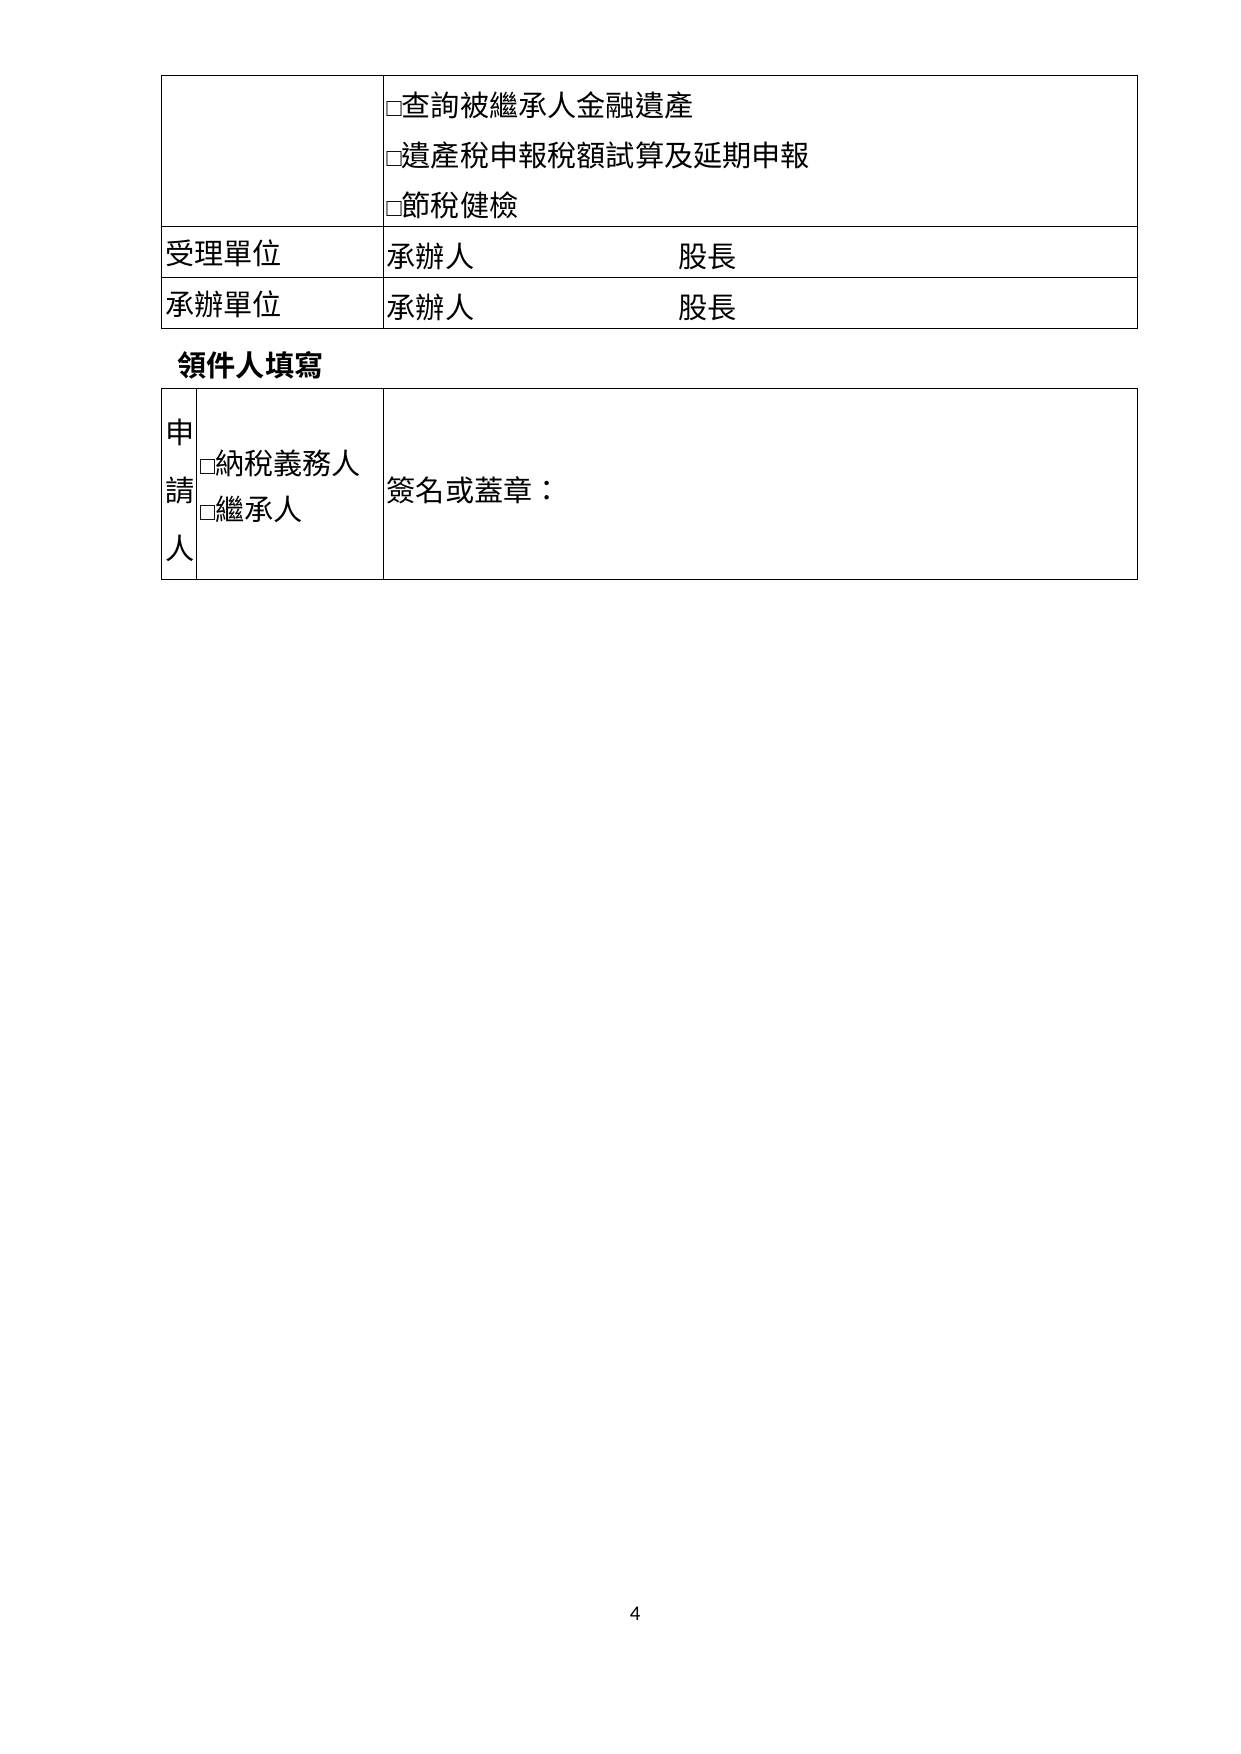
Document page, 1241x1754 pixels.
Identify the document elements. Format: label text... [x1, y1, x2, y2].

table_cell 承辦人 股長 [384, 227, 1137, 277]
table_header 簽名或蓋章： [384, 389, 1137, 579]
table_cell 承辦單位 [162, 278, 383, 328]
table_cell 承辦人 股長 [384, 278, 1137, 328]
table_cell [162, 76, 383, 226]
table_cell 受理單位 [162, 227, 383, 277]
table_cell 所得或財產資料清單 房屋坐落： 區 里 路街 段 巷弄 號 樓之 房屋稅籍證明 房屋稅課稅明細表（ 年度） 房屋稅繳納證明（ 年度）（含轉帳繳納證明） □地價稅繳納證明（ 年度）（含轉帳繳納證明） □地價稅課稅明細表（ 年度） □使用牌照稅繳納證明（ 年度）（含轉帳繳納證明）車牌號碼： □地方稅無欠稅證明書 □土地增值稅曾否享受自用住宅稅率查詢 □低收入戶房屋免徵房屋稅 □房屋使用情形變更 □地價稅按自用住宅用地稅率課徵 □使用牌照稅身心障礙者免稅 □使用牌照稅退稅 □以電子方式傳送繳款書、轉帳通知及繳納證明 □委託、終止轉帳代繳 □查詢被繼承人金融遺產 □遺產稅申報稅額試算及延期申報 □節稅健檢 [384, 76, 1137, 226]
table_header 申請人 [162, 389, 196, 579]
table_header □納稅義務人 □繼承人 [197, 389, 383, 579]
text 領件人填寫 [177, 329, 1092, 388]
